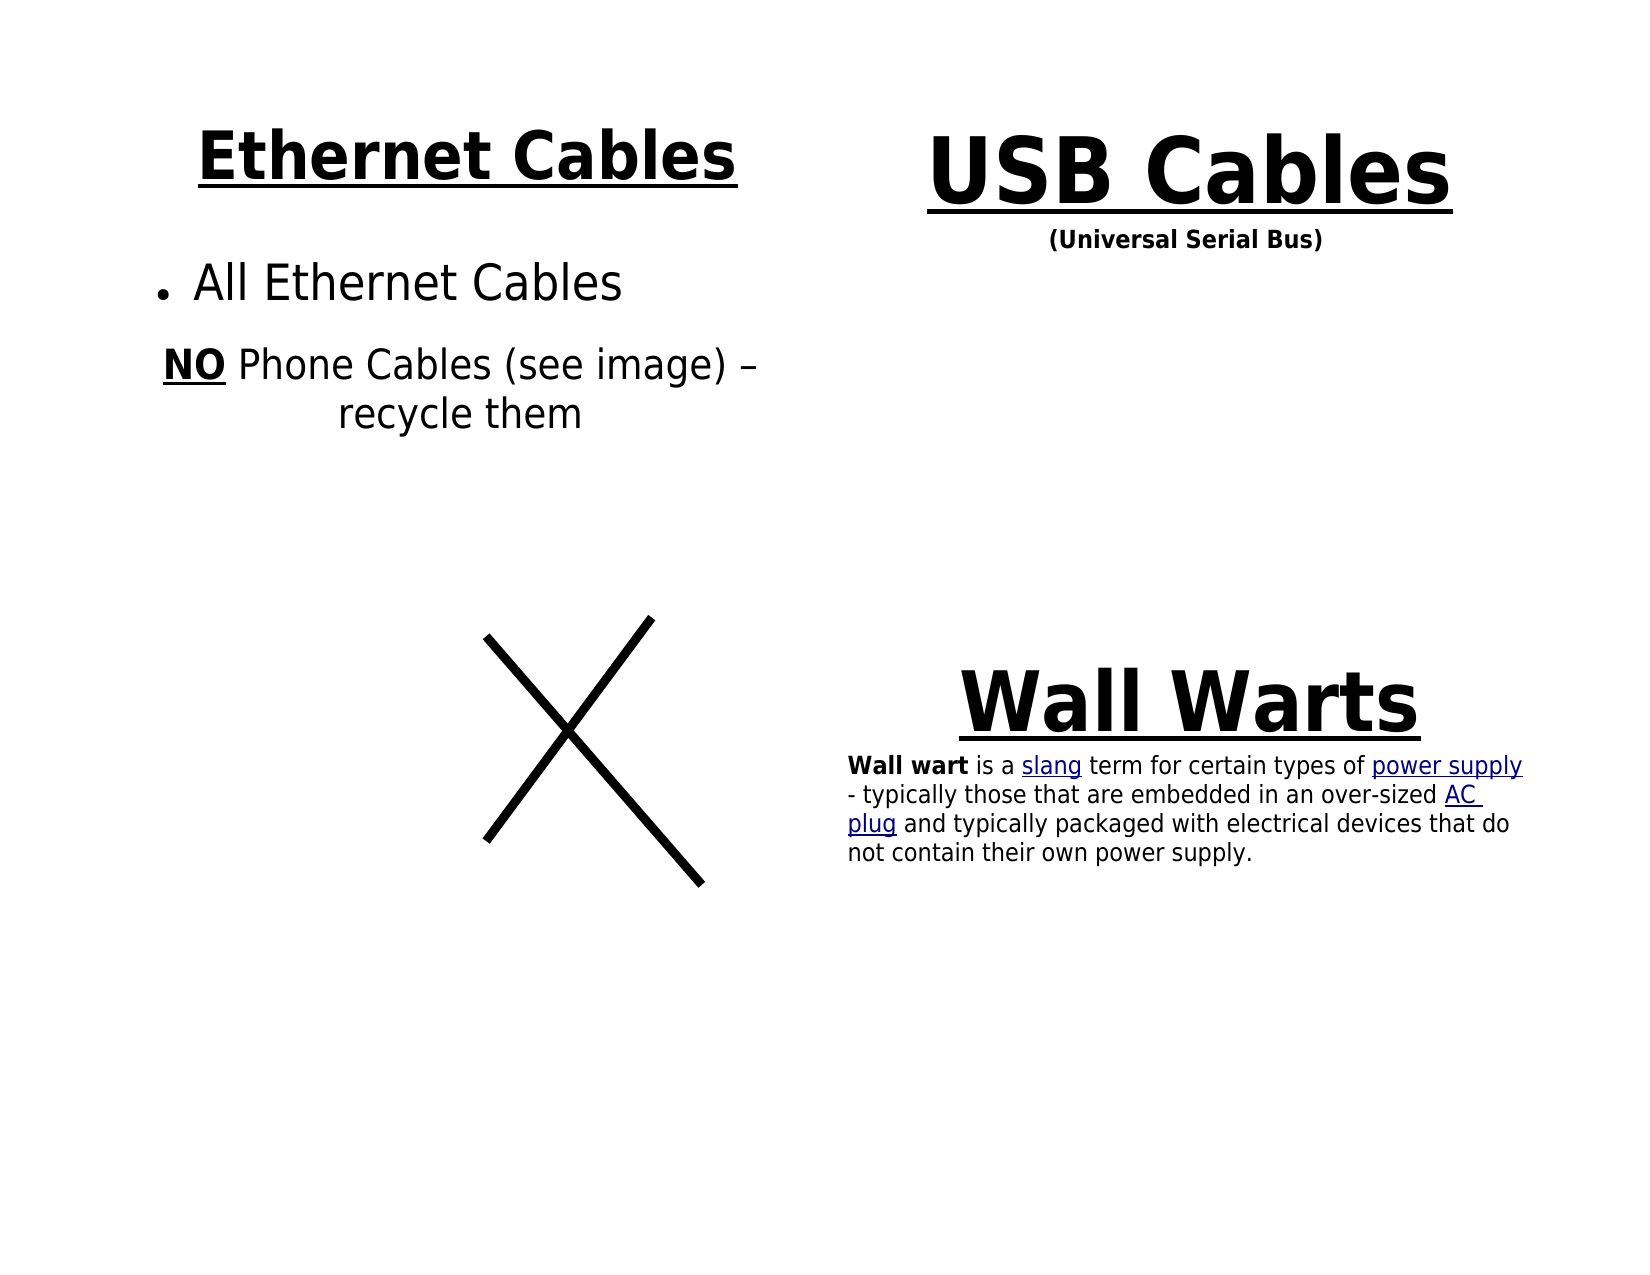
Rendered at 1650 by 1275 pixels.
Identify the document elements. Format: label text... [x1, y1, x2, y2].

text USB Cables [847, 118, 1532, 225]
text Ethernet Cables [118, 118, 802, 196]
list All Ethernet Cables [156, 254, 802, 312]
text Wall wart is a slang term for certain types of power supply - typically those that are embedded in an over-sized AC plug and typically packaged with electrical devices that do not contain their own power supply. [847, 751, 1532, 867]
text Wall Warts [847, 654, 1532, 751]
text NO Phone Cables (see image) – recycle them [118, 341, 802, 438]
text (Universal Serial Bus) [847, 225, 1532, 254]
